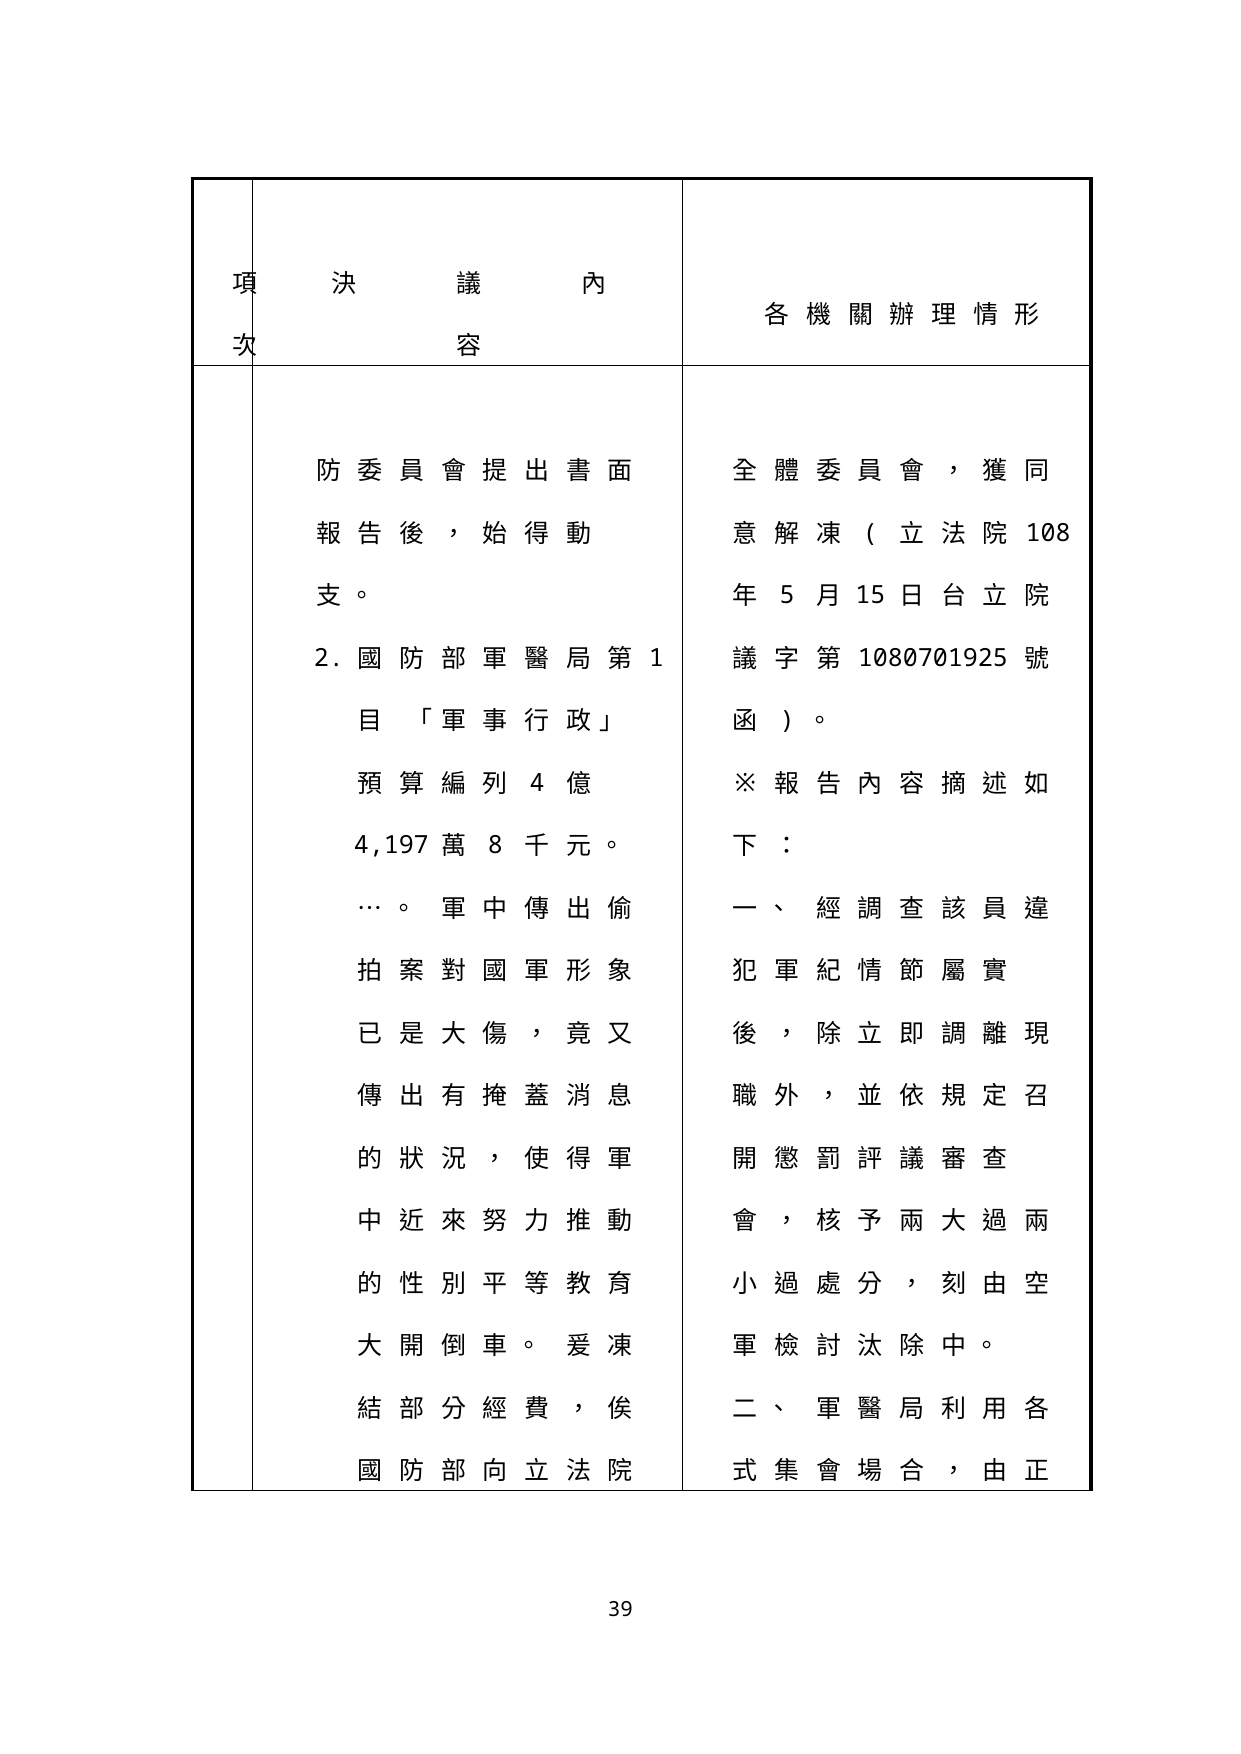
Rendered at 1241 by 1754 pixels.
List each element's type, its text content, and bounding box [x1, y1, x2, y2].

table_cell 11. [194, 366, 252, 1490]
table_header 決 議 內 容 [253, 180, 682, 365]
table_cell 全體委員會，獲同意解凍(立法院108年5月15日台立院議字第1080701925號函)。 ※報告內容摘述如下： 一、經調查該員違犯軍紀情節屬實後，除立即調離現職外，並依規定召開懲罰評議審查會，核予兩大過兩小過處分，刻由空軍檢討汰除中。 二、軍醫局利用各式集會場合，由正 [683, 366, 1089, 1490]
table_header 各機關辦理情形 [683, 180, 1089, 365]
table_cell 防委員會提出書面報告後，始得動支。 2.國防部軍醫局第1目「軍事行政」預算編列4億4,197萬8千元。…。軍中傳出偷拍案對國軍形象已是大傷，竟又傳出有掩蓋消息的狀況，使得軍中近來努力推動的性別平等教育大開倒車。爰凍結部分經費，俟國防部向立法院 [253, 366, 682, 1490]
table_header 項次 [194, 180, 252, 365]
